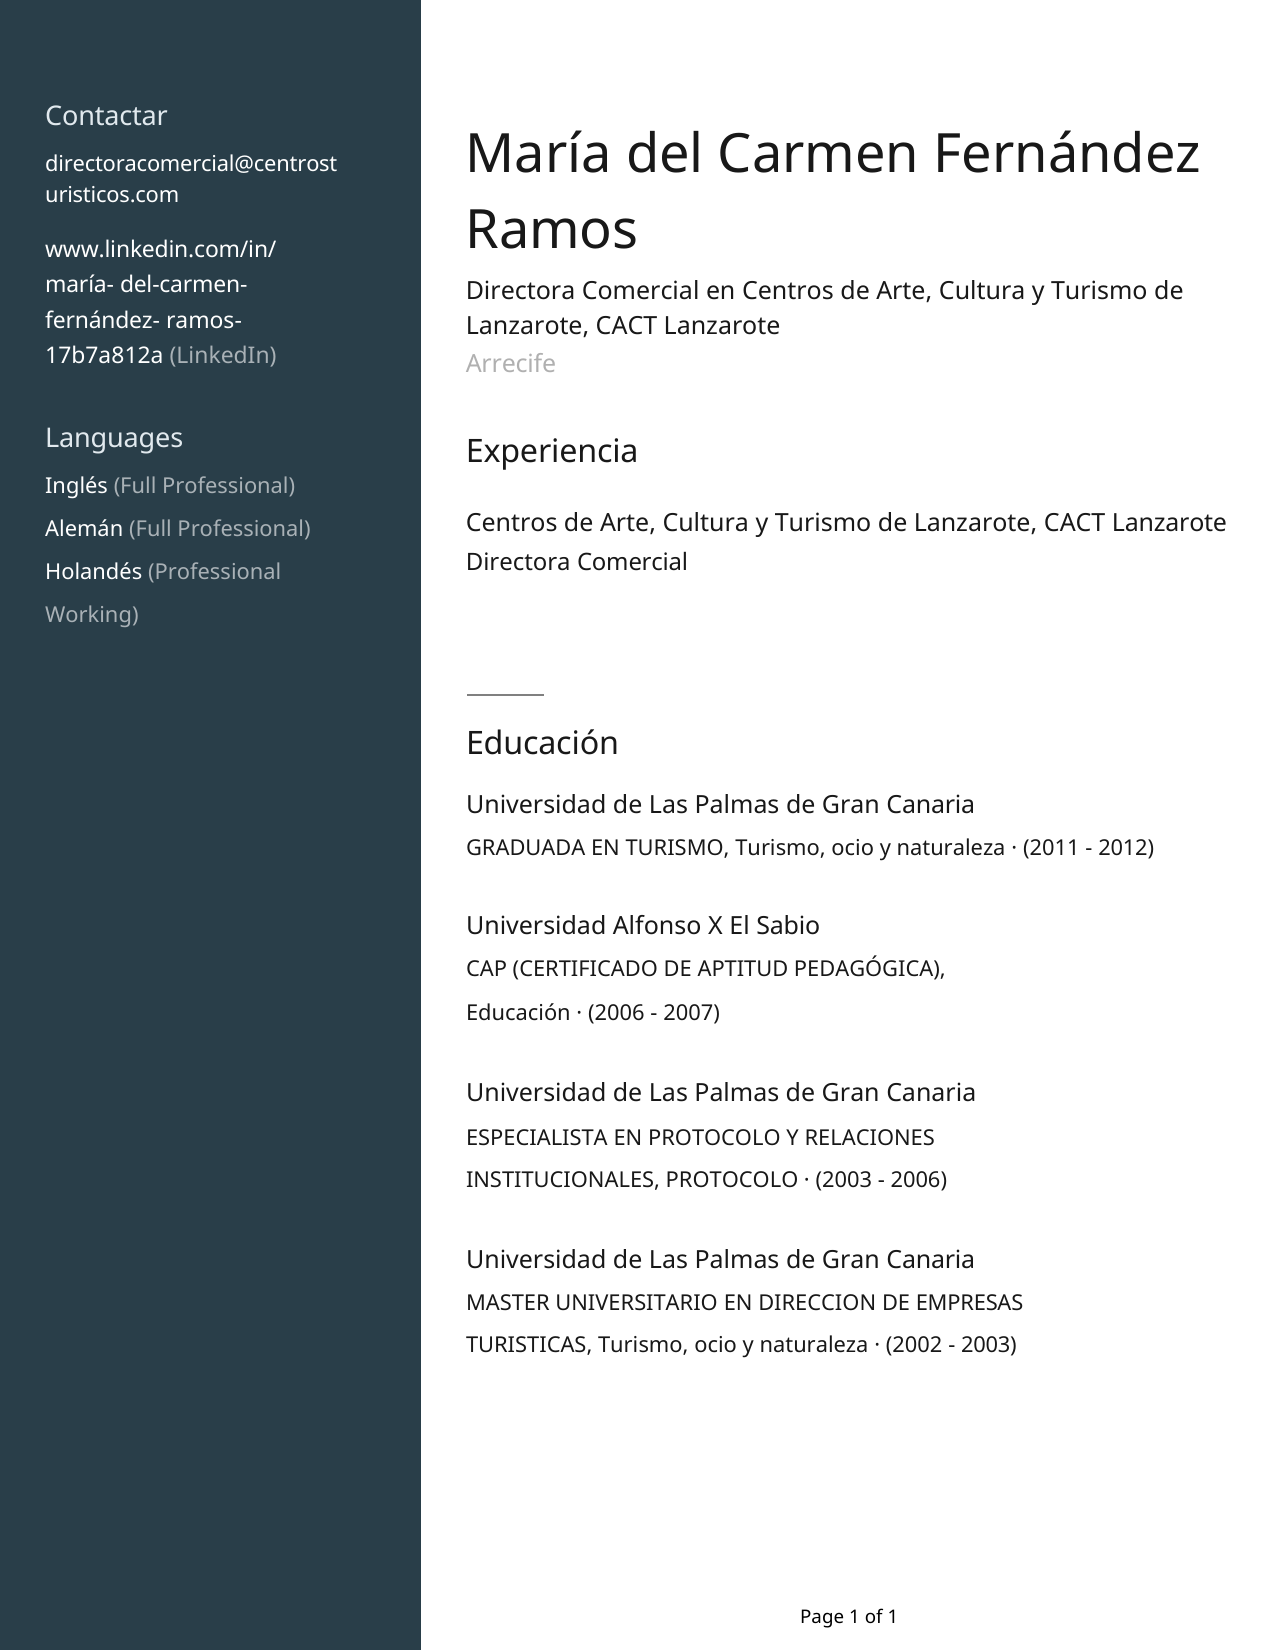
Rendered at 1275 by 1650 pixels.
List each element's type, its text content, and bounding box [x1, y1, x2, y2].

text www.linkedin.com/in/maría- del-carmen-fernández- ramos-17b7a812a (LinkedIn) [45, 233, 339, 370]
subtitle Centros de Arte, Cultura y Turismo de Lanzarote, CACT Lanzarote [466, 505, 1231, 539]
subtitle Languages [45, 418, 365, 455]
subtitle Experiencia [466, 427, 1231, 471]
subtitle Directora Comercial en Centros de Arte, Cultura y Turismo de Lanzarote, CACT Lanzarote [466, 273, 1231, 342]
subtitle Contactar [45, 97, 365, 134]
text GRADUADA EN TURISMO, Turismo, ocio y naturaleza · (2011 - 2012) [466, 832, 1231, 862]
subtitle María del Carmen Fernández Ramos [466, 114, 1231, 264]
subtitle Educación [466, 720, 1231, 764]
subtitle Universidad Alfonso X El Sabio [466, 908, 1231, 942]
text Inglés (Full Professional) Alemán (Full Professional) Holandés (Professional Working) [45, 470, 365, 629]
text CAP (CERTIFICADO DE APTITUD PEDAGÓGICA), Educación · (2006 - 2007) [466, 953, 966, 1027]
text TURISTICAS, Turismo, ocio y naturaleza · (2002 - 2003) [466, 1329, 1231, 1359]
text directoracomercial@centrost uristicos.com [45, 148, 365, 208]
text Directora Comercial [466, 544, 1231, 577]
subtitle Universidad de Las Palmas de Gran Canaria [466, 1242, 1231, 1276]
text Arrecife [466, 345, 1231, 379]
subtitle Universidad de Las Palmas de Gran Canaria [466, 787, 1231, 821]
text Universidad de Las Palmas de Gran Canaria ESPECIALISTA EN PROTOCOLO Y RELACIONES INSTITUCIONALES, PROTOCOLO · (2003 - 2006) [466, 1075, 1015, 1194]
text MASTER UNIVERSITARIO EN DIRECCION DE EMPRESAS [466, 1287, 1231, 1317]
